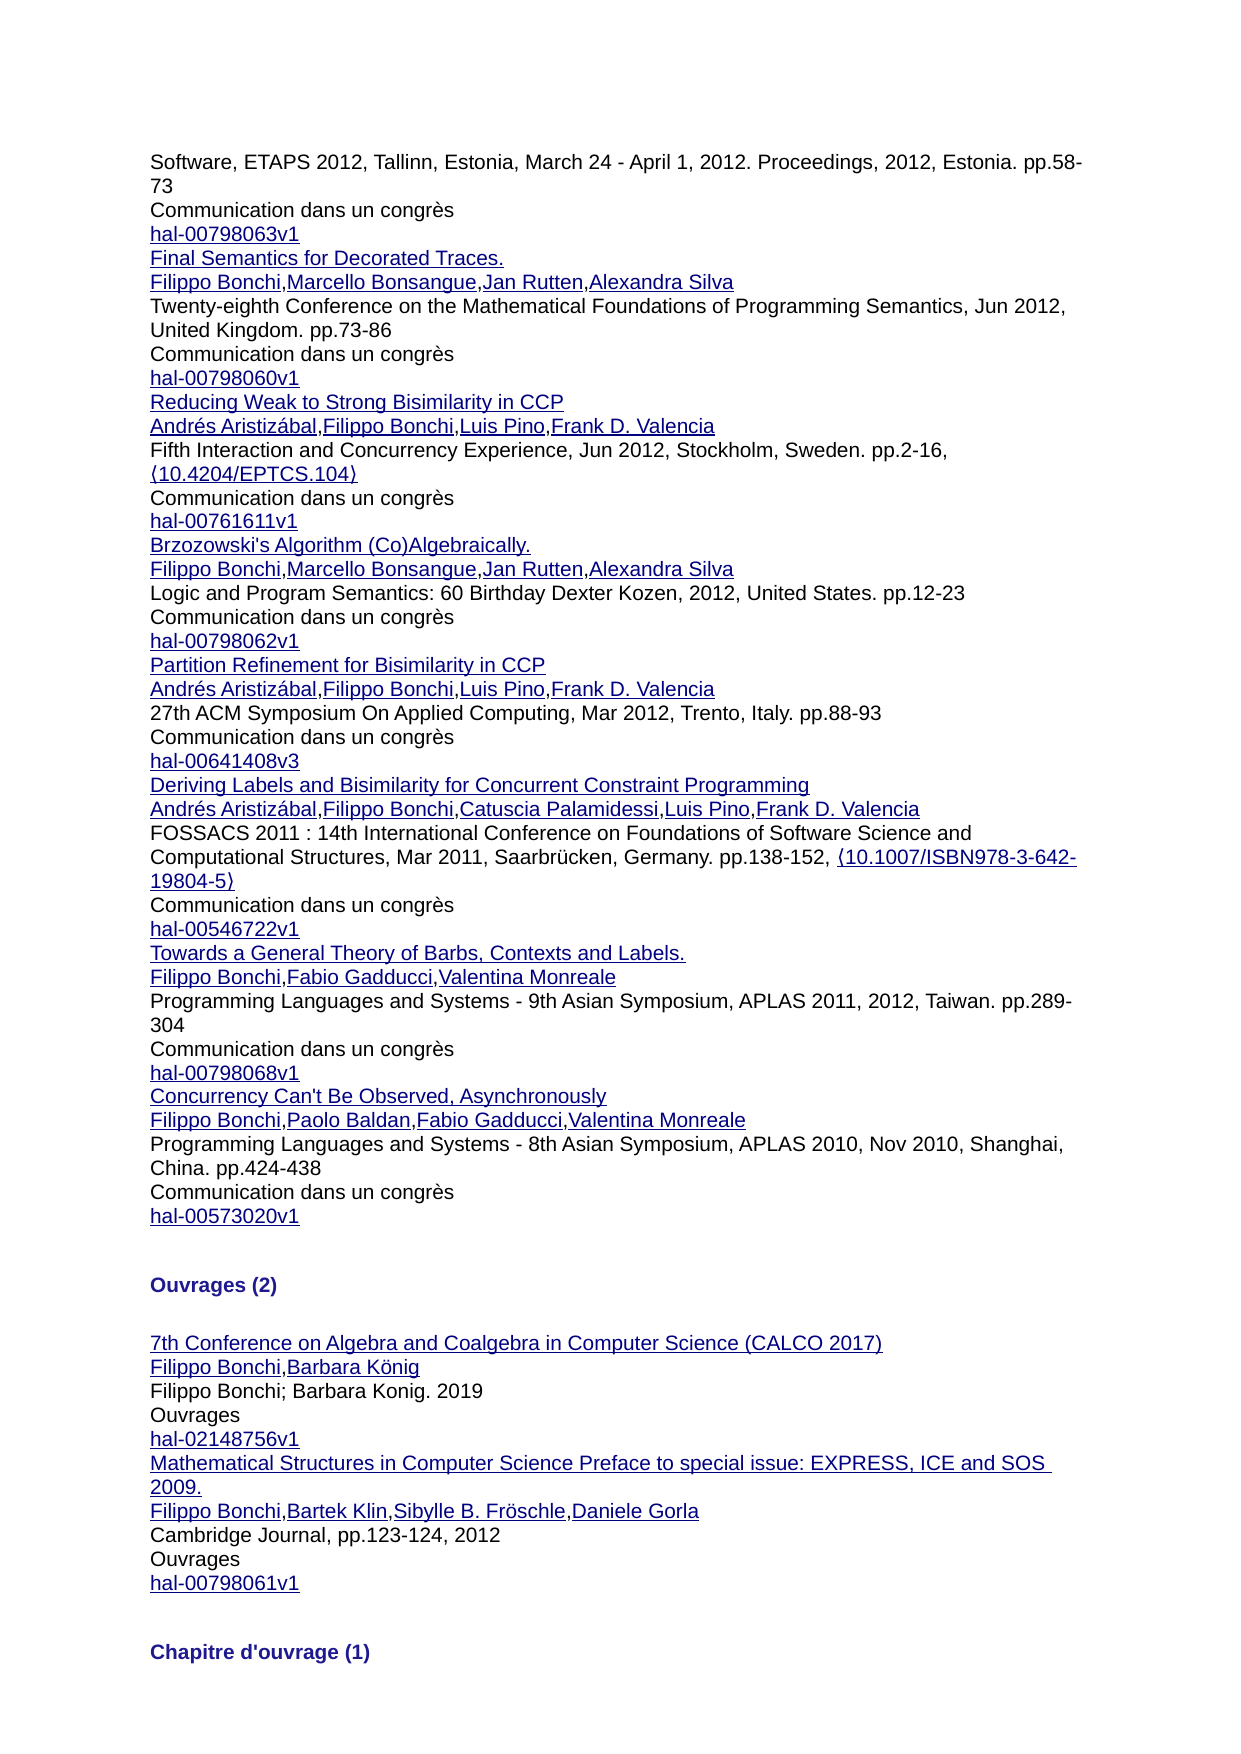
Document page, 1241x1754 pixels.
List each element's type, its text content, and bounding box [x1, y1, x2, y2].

table_cell Concurrency Can't Be Observed, Asynchronously Filippo Bonchi,Paolo Baldan,Fabio Gadducci,Valentina Monreale Programming Languages and Systems - 8th Asian Symposium, APLAS 2010, Nov 2010, Shanghai, China. pp.424-438 Communication dans un congrès hal-00573020v1 [150, 1084, 1090, 1228]
table_cell Deriving Labels and Bisimilarity for Concurrent Constraint Programming Andrés Aristizábal,Filippo Bonchi,Catuscia Palamidessi,Luis Pino,Frank D. Valencia FOSSACS 2011 : 14th International Conference on Foundations of Software Science and Computational Structures, Mar 2011, Saarbrücken, Germany. pp.138-152, ⟨10.1007/ISBN978-3-642-19804-5⟩ Communication dans un congrès hal-00546722v1 [150, 773, 1090, 941]
table_cell Partition Refinement for Bisimilarity in CCP Andrés Aristizábal,Filippo Bonchi,Luis Pino,Frank D. Valencia 27th ACM Symposium On Applied Computing, Mar 2012, Trento, Italy. pp.88-93 Communication dans un congrès hal-00641408v3 [150, 653, 1090, 773]
table_header 7th Conference on Algebra and Coalgebra in Computer Science (CALCO 2017) Filippo Bonchi,Barbara König Filippo Bonchi; Barbara Konig. 2019 Ouvrages hal-02148756v1 [150, 1331, 1090, 1451]
table_cell Brzozowski's Algorithm (Co)Algebraically. Filippo Bonchi,Marcello Bonsangue,Jan Rutten,Alexandra Silva Logic and Program Semantics: 60 Birthday Dexter Kozen, 2012, United States. pp.12-23 Communication dans un congrès hal-00798062v1 [150, 533, 1090, 653]
table_cell Final Semantics for Decorated Traces. Filippo Bonchi,Marcello Bonsangue,Jan Rutten,Alexandra Silva Twenty-eighth Conference on the Mathematical Foundations of Programming Semantics, Jun 2012, United Kingdom. pp.73-86 Communication dans un congrès hal-00798060v1 [150, 246, 1090, 389]
table_cell A Coalgebraic Perspective on Minimization and Determinization. Jirí Adámek,Filippo Bonchi,Mathias Hulsbusch,Barbara König,Stefan Miliuset al. Foundations of Software Science and Computational Structures - 15th International Conference, FOSSACS 2012, Held as Part of the European Joint Conferences on Theory and Practice of Software, ETAPS 2012, Tallinn, Estonia, March 24 - April 1, 2012. Proceedings, 2012, Estonia. pp.58-73 Communication dans un congrès hal-00798063v1 [150, 150, 1090, 246]
table_cell Reducing Weak to Strong Bisimilarity in CCP Andrés Aristizábal,Filippo Bonchi,Luis Pino,Frank D. Valencia Fifth Interaction and Concurrency Experience, Jun 2012, Stockholm, Sweden. pp.2-16, ⟨10.4204/EPTCS.104⟩ Communication dans un congrès hal-00761611v1 [150, 390, 1090, 533]
table_cell Towards a General Theory of Barbs, Contexts and Labels. Filippo Bonchi,Fabio Gadducci,Valentina Monreale Programming Languages and Systems - 9th Asian Symposium, APLAS 2011, 2012, Taiwan. pp.289-304 Communication dans un congrès hal-00798068v1 [150, 941, 1090, 1084]
table_cell Mathematical Structures in Computer Science Preface to special issue: EXPRESS, ICE and SOS 2009. Filippo Bonchi,Bartek Klin,Sibylle B. Fröschle,Daniele Gorla Cambridge Journal, pp.123-124, 2012 Ouvrages hal-00798061v1 [150, 1451, 1090, 1595]
subtitle Ouvrages (2) [150, 1273, 1090, 1297]
subtitle Chapitre d'ouvrage (1) [150, 1639, 1090, 1663]
